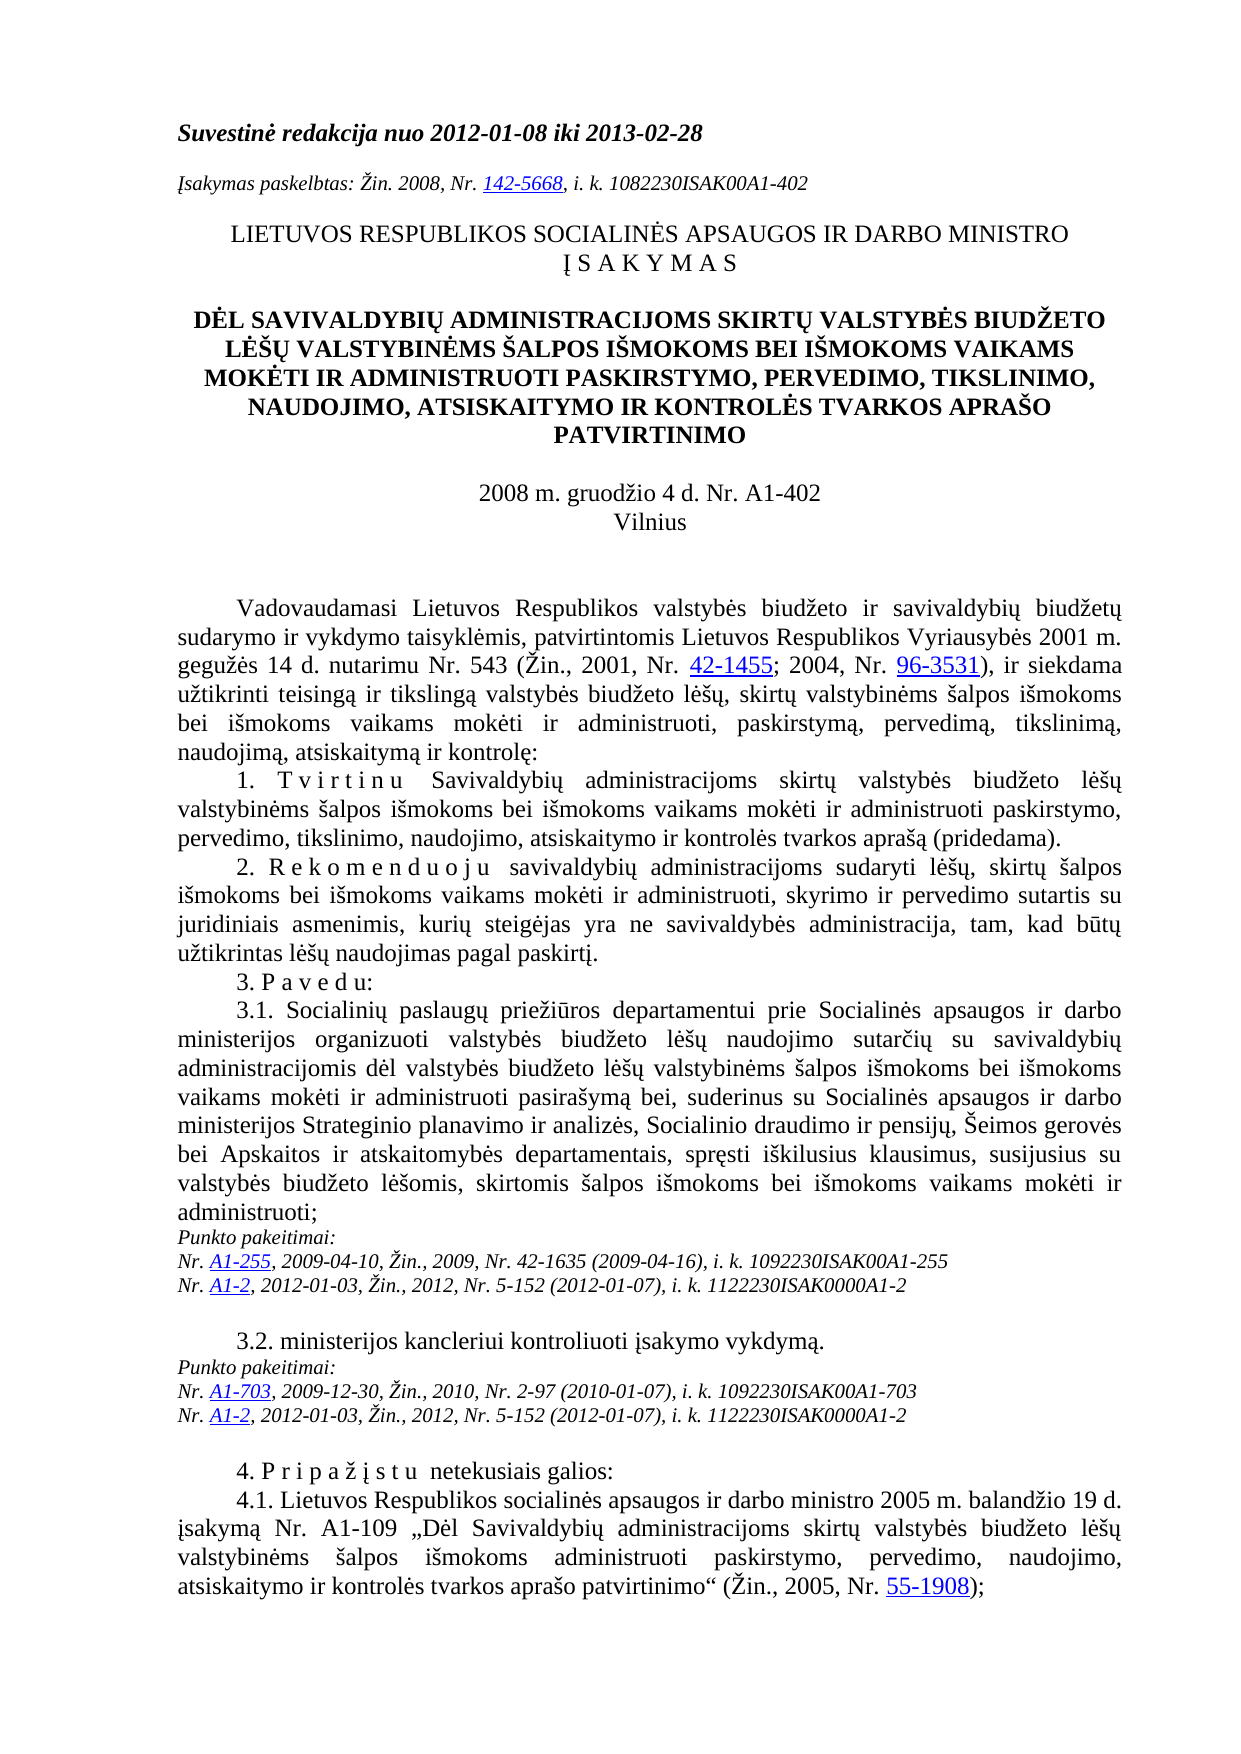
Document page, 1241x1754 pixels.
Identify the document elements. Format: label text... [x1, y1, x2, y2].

text 3.1. Socialinių paslaugų priežiūros departamentui prie Socialinės apsaugos ir darbo ministerijos organizuoti valstybės biudžeto lėšų naudojimo sutarčių su savivaldybių administracijomis dėl valstybės biudžeto lėšų valstybinėms šalpos išmokoms bei išmokoms vaikams mokėti ir administruoti pasirašymą bei, suderinus su Socialinės apsaugos ir darbo ministerijos Strateginio planavimo ir analizės, Socialinio draudimo ir pensijų, Šeimos gerovės bei Apskaitos ir atskaitomybės departamentais, spręsti iškilusius klausimus, susijusius su valstybės biudžeto lėšomis, skirtomis šalpos išmokoms bei išmokoms vaikams mokėti ir administruoti; [177, 995, 1122, 1225]
text 4. Pripažįstu netekusiais galios: [177, 1456, 1122, 1485]
text 4.1. Lietuvos Respublikos socialinės apsaugos ir darbo ministro 2005 m. balandžio 19 d. įsakymą Nr. A1-109 „Dėl Savivaldybių administracijoms skirtų valstybės biudžeto lėšų valstybinėms šalpos išmokoms administruoti paskirstymo, pervedimo, naudojimo, atsiskaitymo ir kontrolės tvarkos aprašo patvirtinimo“ (Žin., 2005, Nr. 55-1908); [177, 1485, 1122, 1600]
text Suvestinė redakcija nuo 2012-01-08 iki 2013-02-28 [177, 118, 1122, 147]
text 1. Tvirtinu Savivaldybių administracijoms skirtų valstybės biudžeto lėšų valstybinėms šalpos išmokoms bei išmokoms vaikams mokėti ir administruoti paskirstymo, pervedimo, tikslinimo, naudojimo, atsiskaitymo ir kontrolės tvarkos aprašą (pridedama). [177, 765, 1122, 852]
text Vilnius [177, 507, 1122, 535]
text Vadovaudamasi Lietuvos Respublikos valstybės biudžeto ir savivaldybių biudžetų sudarymo ir vykdymo taisyklėmis, patvirtintomis Lietuvos Respublikos Vyriausybės 2001 m. gegužės 14 d. nutarimu Nr. 543 (Žin., 2001, Nr. 42-1455; 2004, Nr. 96-3531), ir siekdama užtikrinti teisingą ir tikslingą valstybės biudžeto lėšų, skirtų valstybinėms šalpos išmokoms bei išmokoms vaikams mokėti ir administruoti, paskirstymą, pervedimą, tikslinimą, naudojimą, atsiskaitymą ir kontrolę: [177, 593, 1122, 765]
text 2. Rekomenduoju savivaldybių administracijoms sudaryti lėšų, skirtų šalpos išmokoms bei išmokoms vaikams mokėti ir administruoti, skyrimo ir pervedimo sutartis su juridiniais asmenimis, kurių steigėjas yra ne savivaldybės administracija, tam, kad būtų užtikrintas lėšų naudojimas pagal paskirtį. [177, 852, 1122, 967]
text Punkto pakeitimai: [177, 1225, 1122, 1249]
text ĮSAKYMAS [177, 248, 1122, 277]
text DĖL SAVIVALDYBIŲ ADMINISTRACIJOMS SKIRTŲ VALSTYBĖS BIUDŽETO LĖŠŲ VALSTYBINĖMS ŠALPOS IŠMOKOMS BEI IŠMOKOMS VAIKAMS MOKĖTI IR ADMINISTRUOTI PASKIRSTYMO, PERVEDIMO, TIKSLINIMO, NAUDOJIMO, ATSISKAITYMO IR KONTROLĖS TVARKOS APRAŠO PATVIRTINIMO [177, 305, 1122, 449]
text LIETUVOS RESPUBLIKOS SOCIALINĖS APSAUGOS IR DARBO MINISTRO [177, 219, 1122, 248]
text Nr. A1-703, 2009-12-30, Žin., 2010, Nr. 2-97 (2010-01-07), i. k. 1092230ISAK00A1-703 [177, 1379, 1122, 1403]
text Nr. A1-255, 2009-04-10, Žin., 2009, Nr. 42-1635 (2009-04-16), i. k. 1092230ISAK00A1-255 [177, 1249, 1122, 1273]
text Nr. A1-2, 2012-01-03, Žin., 2012, Nr. 5-152 (2012-01-07), i. k. 1122230ISAK0000A1-2 [177, 1273, 1122, 1297]
text Įsakymas paskelbtas: Žin. 2008, Nr. 142-5668, i. k. 1082230ISAK00A1-402 [177, 171, 1122, 195]
text 3.2. ministerijos kancleriui kontroliuoti įsakymo vykdymą. [177, 1326, 1122, 1355]
text 3. Pavedu: [177, 967, 1122, 995]
text Nr. A1-2, 2012-01-03, Žin., 2012, Nr. 5-152 (2012-01-07), i. k. 1122230ISAK0000A1-2 [177, 1403, 1122, 1427]
text 2008 m. gruodžio 4 d. Nr. A1-402 [177, 478, 1122, 507]
text Punkto pakeitimai: [177, 1355, 1122, 1379]
